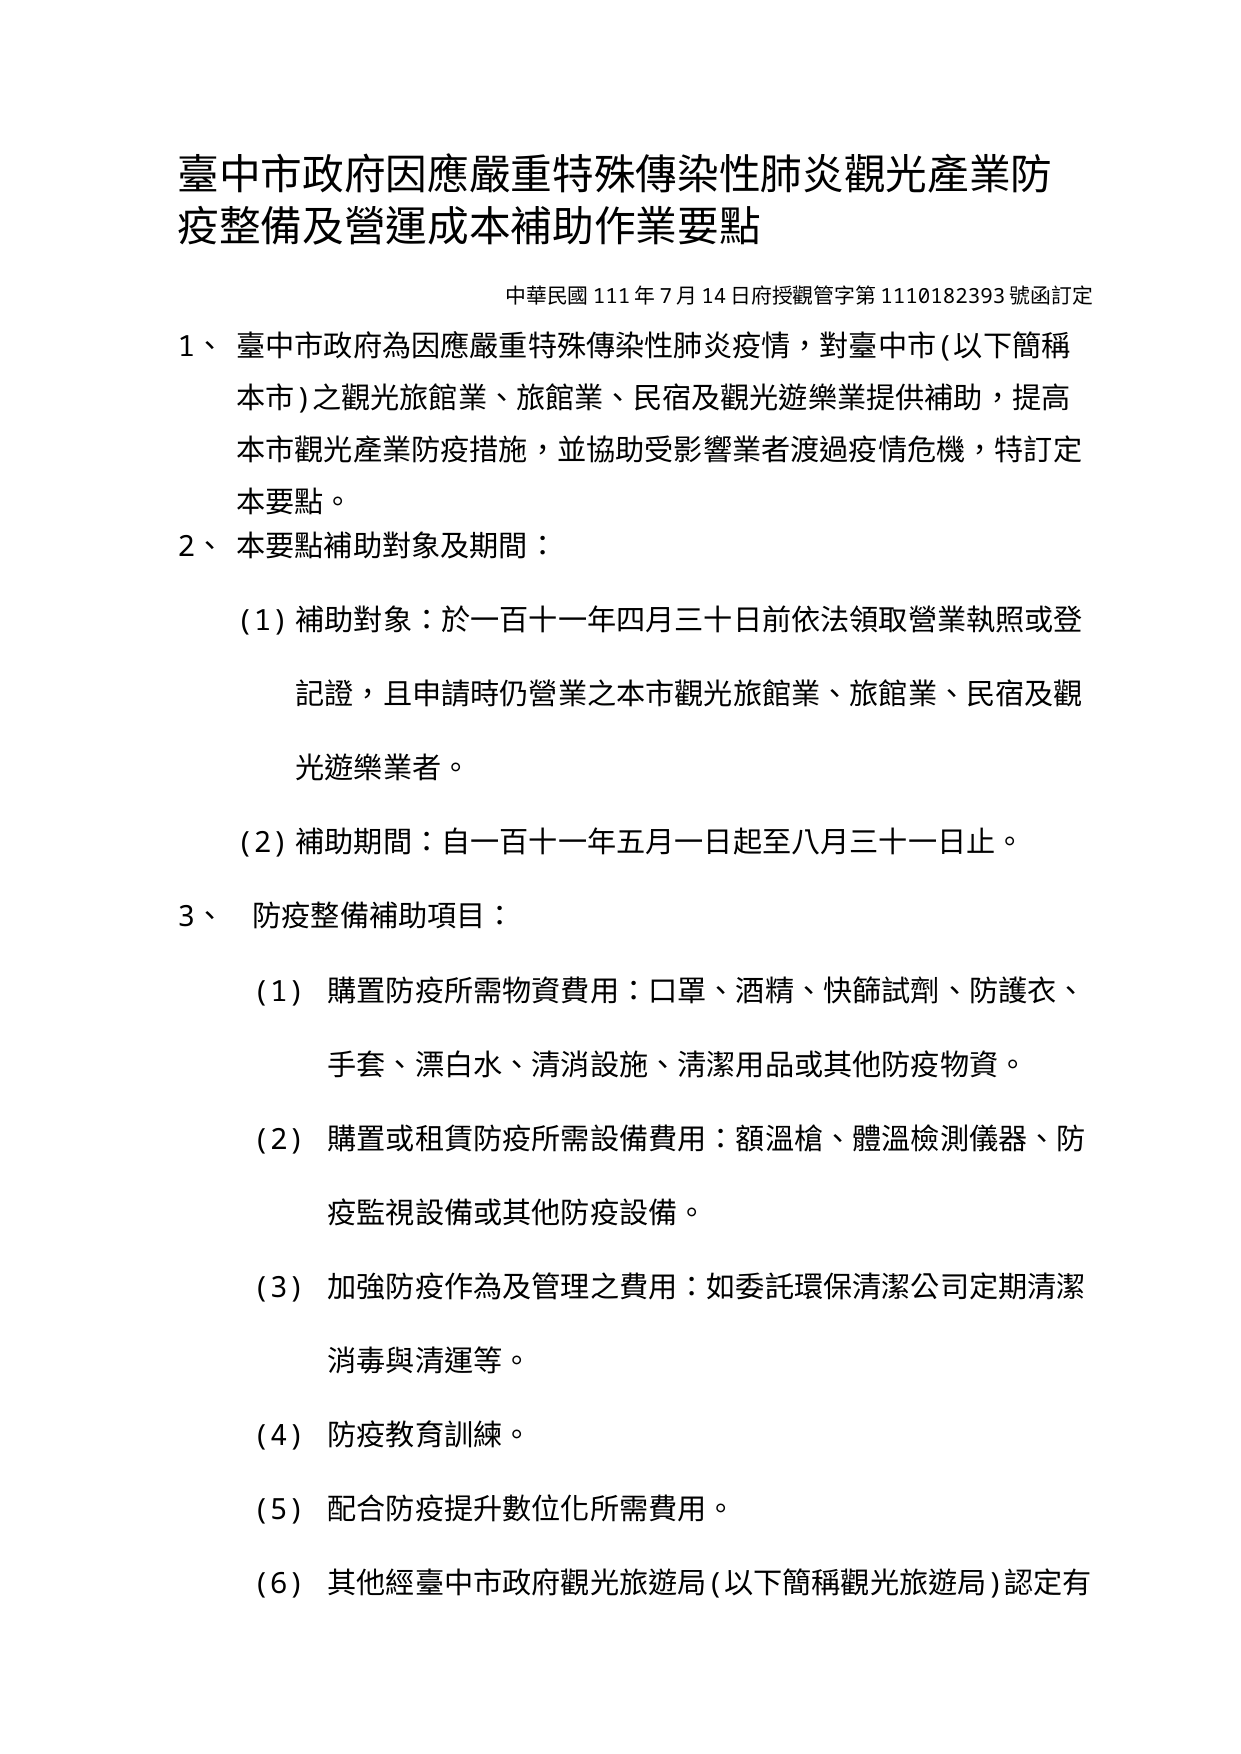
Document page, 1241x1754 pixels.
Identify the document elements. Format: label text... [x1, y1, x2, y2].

list 補助期間：自一百十一年五月一日起至八月三十一日止。 [236, 819, 1092, 861]
list 補助對象：於一百十一年四月三十日前依法領取營業執照或登記證，且申請時仍營業之本市觀光旅館業、旅館業、民宿及觀光遊樂業者。 [236, 597, 1092, 787]
list 購置或租賃防疫所需設備費用：額溫槍、體溫檢測儀器、防疫監視設備或其他防疫設備。 [252, 1115, 1092, 1232]
text 中華民國111年7月14日府授觀管字第1110182393號函訂定 [177, 262, 1092, 314]
list 本要點補助對象及期間： [177, 523, 1092, 565]
text 臺中市政府因應嚴重特殊傳染性肺炎觀光產業防疫整備及營運成本補助作業要點 [177, 148, 1092, 252]
list 配合防疫提升數位化所需費用。 [252, 1485, 1092, 1528]
list 加強防疫作為及管理之費用：如委託環保清潔公司定期清潔消毒與清運等。 [252, 1263, 1092, 1379]
list 防疫整備補助項目： [177, 893, 1092, 935]
list 購置防疫所需物資費用：口罩、酒精、快篩試劑、防護衣、手套、漂白水、清消設施、淸潔用品或其他防疫物資。 [252, 967, 1092, 1083]
list 防疫教育訓練。 [252, 1411, 1092, 1454]
list 臺中市政府為因應嚴重特殊傳染性肺炎疫情，對臺中市(以下簡稱本市)之觀光旅館業、旅館業、民宿及觀光遊樂業提供補助，提高本市觀光產業防疫措施，並協助受影響業者渡過疫情危機，特訂定本要點。 [177, 314, 1092, 523]
list 其他經臺中市政府觀光旅遊局(以下簡稱觀光旅遊局)認定有 [252, 1559, 1092, 1602]
